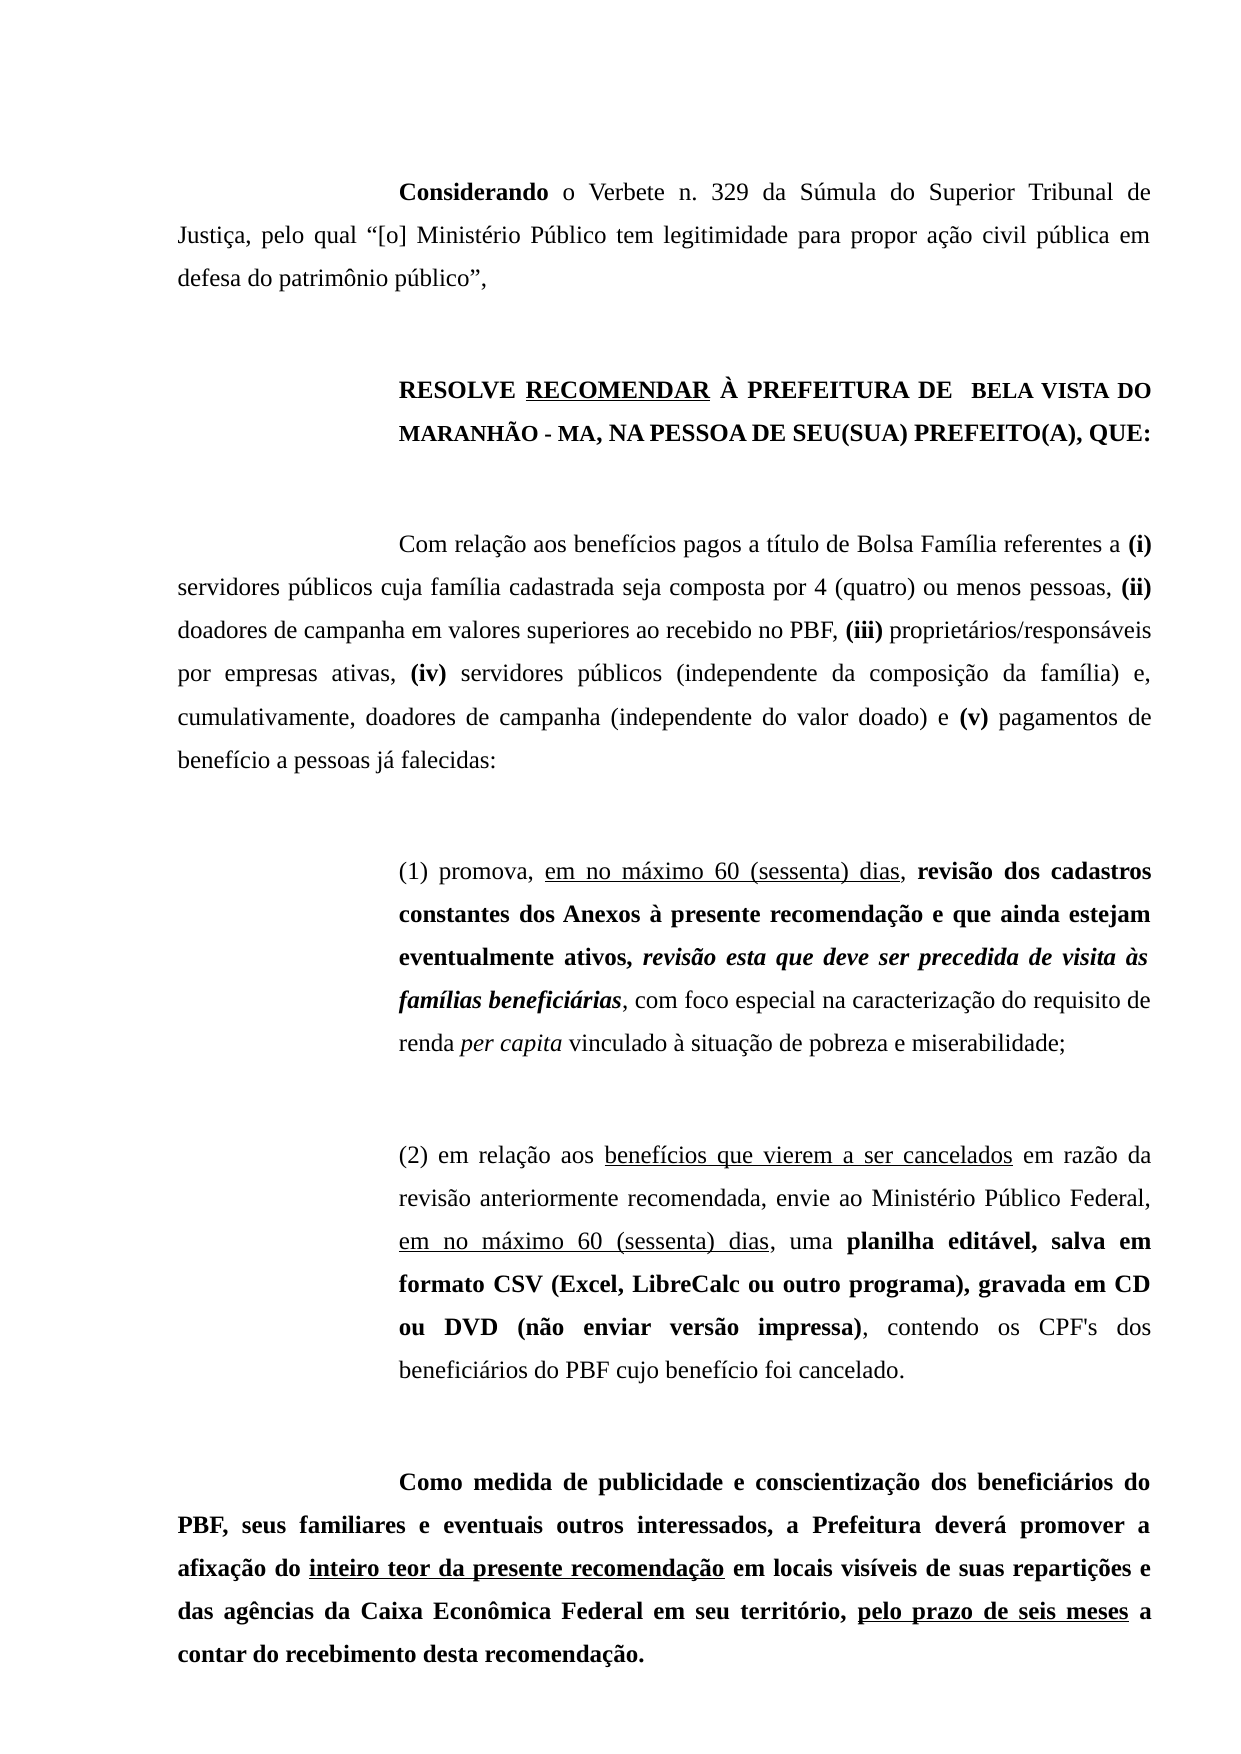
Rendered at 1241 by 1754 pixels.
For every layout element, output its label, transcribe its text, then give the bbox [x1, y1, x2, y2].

text (1) promova, em no máximo 60 (sessenta) dias, revisão dos cadastros constantes dos Anexos à presente recomendação e que ainda estejam eventualmente ativos, revisão esta que deve ser precedida de visita às famílias beneficiárias, com foco especial na caracterização do requisito de renda per capita vinculado à situação de pobreza e miserabilidade; [399, 856, 1152, 1057]
text Com relação aos benefícios pagos a título de Bolsa Família referentes a (i) servidores públicos cuja família cadastrada seja composta por 4 (quatro) ou menos pessoas, (ii) doadores de campanha em valores superiores ao recebido no PBF, (iii) proprietários/responsáveis por empresas ativas, (iv) servidores públicos (independente da composição da família) e, cumulativamente, doadores de campanha (independente do valor doado) e (v) pagamentos de benefício a pessoas já falecidas: [177, 529, 1152, 773]
text RESOLVE RECOMENDAR À PREFEITURA DE BELA VISTA DO MARANHÃO - MA, NA PESSOA DE SEU(SUA) PREFEITO(A), QUE: [399, 375, 1152, 447]
text Considerando o Verbete n. 329 da Súmula do Superior Tribunal de Justiça, pelo qual “[o] Ministério Público tem legitimidade para propor ação civil pública em defesa do patrimônio público”, [177, 177, 1152, 292]
text Como medida de publicidade e conscientização dos beneficiários do PBF, seus familiares e eventuais outros interessados, a Prefeitura deverá promover a afixação do inteiro teor da presente recomendação em locais visíveis de suas repartições e das agências da Caixa Econômica Federal em seu território, pelo prazo de seis meses a contar do recebimento desta recomendação. [177, 1467, 1152, 1668]
text (2) em relação aos benefícios que vierem a ser cancelados em razão da revisão anteriormente recomendada, envie ao Ministério Público Federal, em no máximo 60 (sessenta) dias, uma planilha editável, salva em formato CSV (Excel, LibreCalc ou outro programa), gravada em CD ou DVD (não enviar versão impressa), contendo os CPF's dos beneficiários do PBF cujo benefício foi cancelado. [399, 1140, 1152, 1384]
